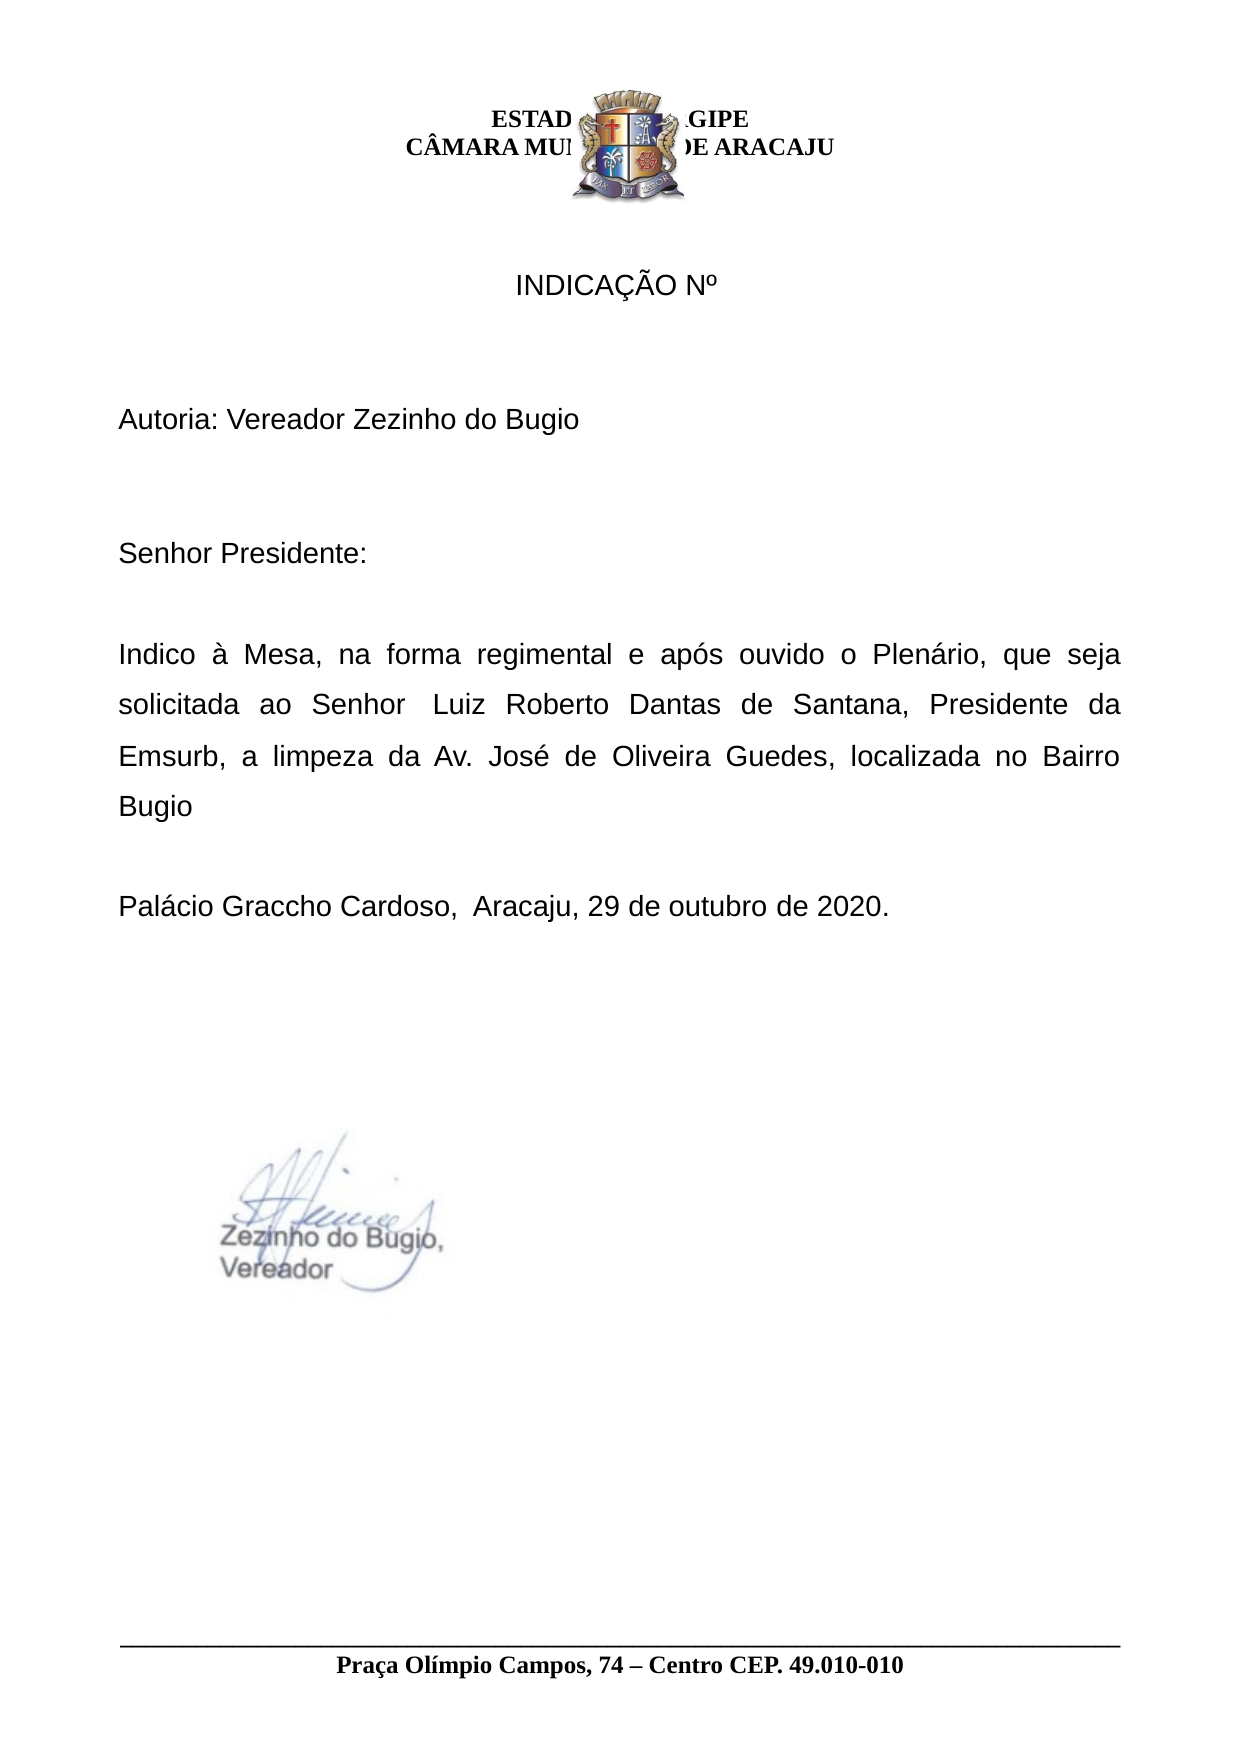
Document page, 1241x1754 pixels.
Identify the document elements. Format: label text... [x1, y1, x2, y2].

text INDICAÇÃO Nº [118, 268, 1122, 301]
text Senhor Presidente: [118, 536, 1122, 570]
text Autoria: Vereador Zezinho do Bugio [118, 402, 1122, 436]
text Indico à Mesa, na forma regimental e após ouvido o Plenário, que seja solicitada ao Senhor Luiz Roberto Dantas de Santana, Presidente da Emsurb, a limpeza da Av. José de Oliveira Guedes, localizada no Bairro Bugio [118, 637, 1122, 822]
text Palácio Graccho Cardoso, Aracaju, 29 de outubro de 2020. [118, 889, 1122, 923]
